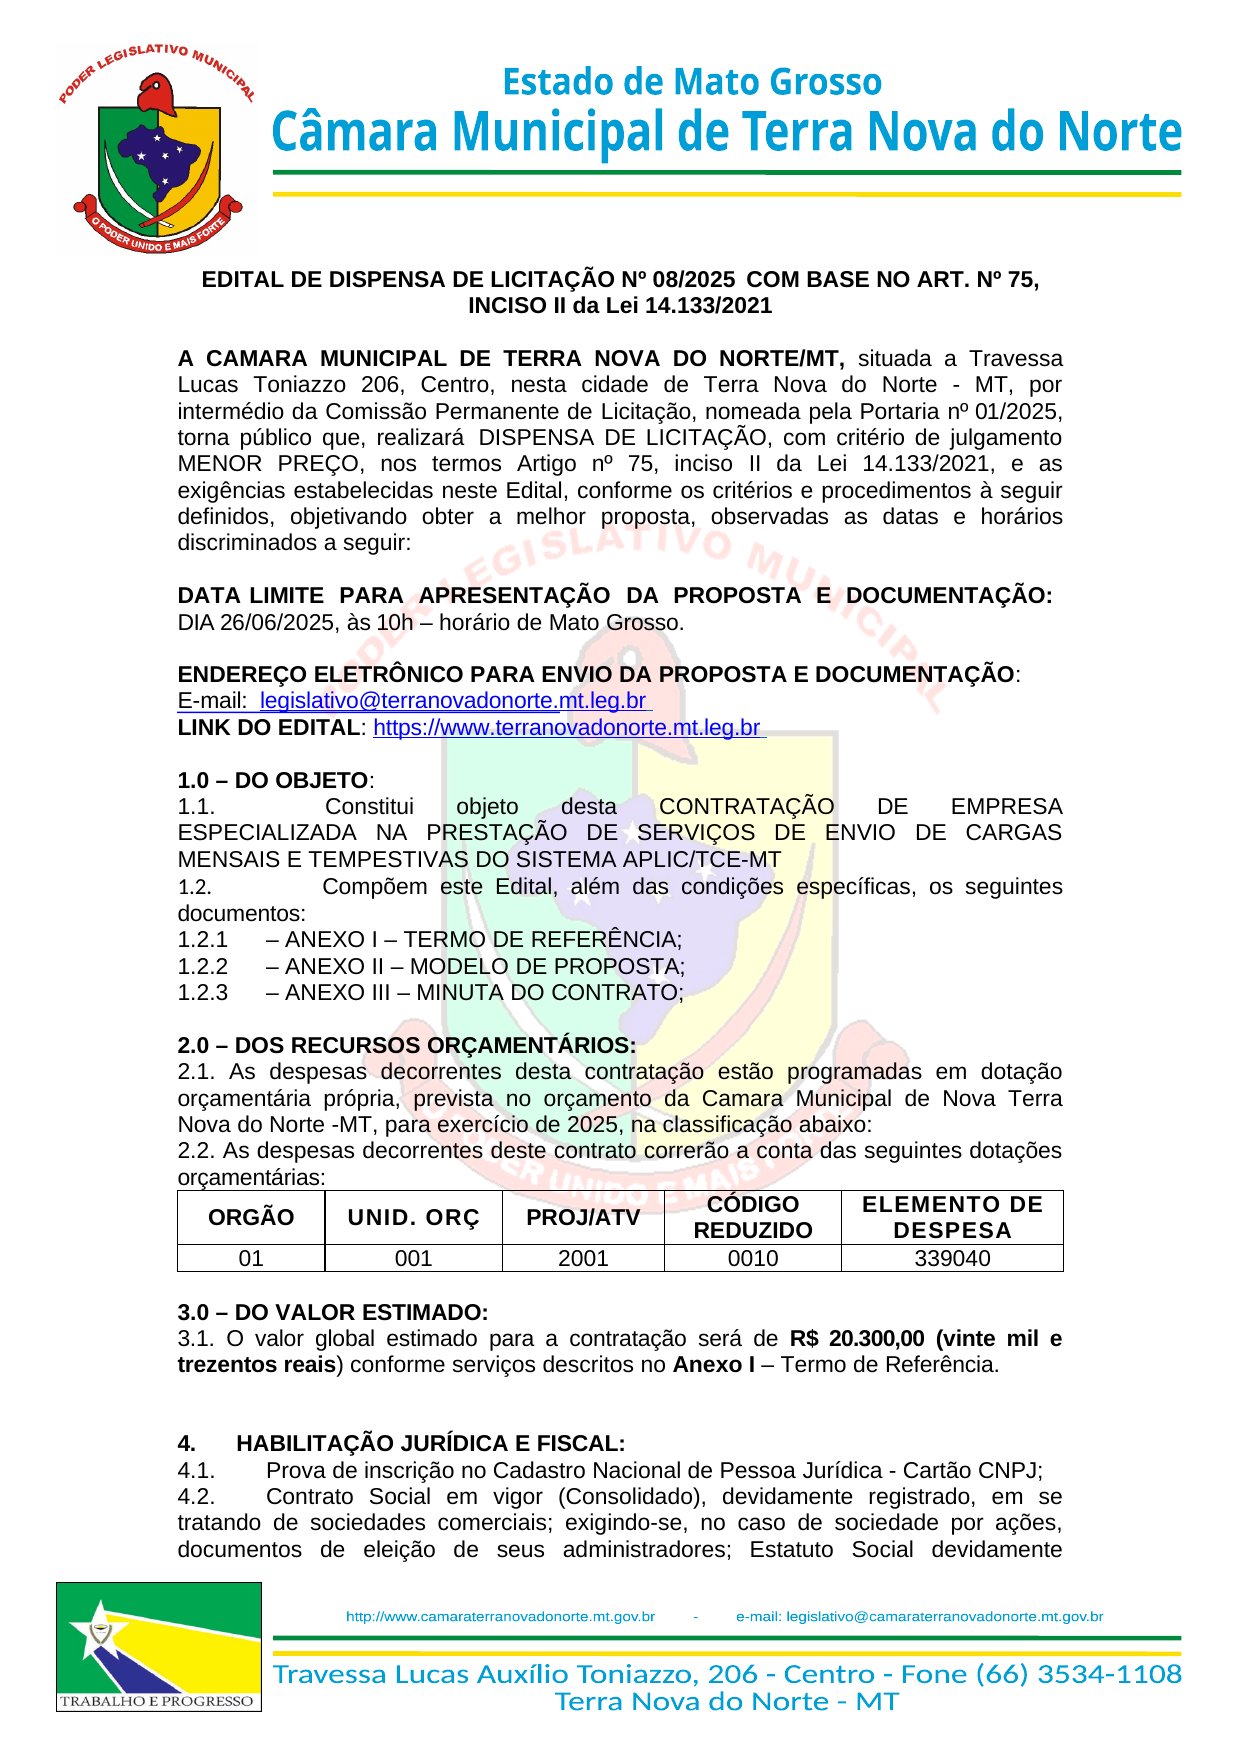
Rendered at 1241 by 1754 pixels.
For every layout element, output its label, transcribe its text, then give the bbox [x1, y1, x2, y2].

table_header CÓDIGO REDUZIDO [665, 1224, 841, 1244]
text E-mail: legislativo@terranovadonorte.mt.leg.br [966, 687, 1063, 714]
text LINK DO EDITAL: https://www.terranovadonorte.mt.leg.br [966, 714, 1063, 740]
table_header UNID. ORÇ [326, 1224, 502, 1244]
text 1.0 – DO OBJETO: [966, 767, 1063, 793]
text E-mail: legislativo@terranovadonorte.mt.leg.br [177, 687, 303, 711]
text A CAMARA MUNICIPAL DE TERRA NOVA DO NORTE/MT, situada a Travessa Lucas Toniazzo 206, Centro, nesta cidade de Terra Nova do Norte - MT, por intermédio da Comissão Permanente de Licitação, nomeada pela Portaria nº 01/2025, torna público que, realizará DISPENSA DE LICITAÇÃO, com critério de julgamento MENOR PREÇO, nos termos Artigo nº 75, inciso II da Lei 14.133/2021, e as exigências estabelecidas neste Edital, conforme os critérios e procedimentos à seguir definidos, objetivando obter a melhor proposta, observadas as datas e horários discriminados a seguir: [177, 345, 1063, 556]
text EDITAL DE DISPENSA DE LICITAÇÃO Nº 08/2025 COM BASE NO ART. Nº 75, INCISO II da Lei 14.133/2021 [177, 266, 1063, 318]
list Compõem este Edital, além das condições específicas, os seguintes documentos: [966, 872, 1063, 926]
list Compõem este Edital, além das condições específicas, os seguintes documentos: [177, 872, 303, 926]
subtitle Constitui objeto desta CONTRATAÇÃO DE EMPRESA ESPECIALIZADA NA PRESTAÇÃO DE SERVIÇOS DE ENVIO DE CARGAS MENSAIS E TEMPESTIVAS DO SISTEMA APLIC/TCE-MT [177, 793, 303, 872]
table_cell 2001 [503, 1245, 664, 1271]
list – ANEXO II – MODELO DE PROPOSTA; [966, 953, 1063, 979]
text LINK DO EDITAL: https://www.terranovadonorte.mt.leg.br [177, 714, 303, 740]
table_header ELEMENTO DE DESPESA [842, 1191, 1063, 1244]
text DATA LIMITE PARA APRESENTAÇÃO DA PROPOSTA E DOCUMENTAÇÃO: DIA 26/06/2025, às 10h – horário de Mato Grosso. [966, 582, 1063, 635]
text 2.1. As despesas decorrentes desta contratação estão programadas em dotação orçamentária própria, prevista no orçamento da Camara Municipal de Nova Terra Nova do Norte -MT, para exercício de 2025, na classificação abaixo: [177, 1058, 303, 1137]
text 2.2. As despesas decorrentes deste contrato correrão a conta das seguintes dotações orçamentárias: [177, 1137, 303, 1190]
table_cell 01 [178, 1245, 324, 1271]
picture [55, 42, 260, 256]
list – ANEXO III – MINUTA DO CONTRATO; [177, 979, 303, 1005]
text 2.1. As despesas decorrentes desta contratação estão programadas em dotação orçamentária própria, prevista no orçamento da Camara Municipal de Nova Terra Nova do Norte -MT, para exercício de 2025, na classificação abaixo: [966, 1058, 1063, 1137]
text DATA LIMITE PARA APRESENTAÇÃO DA PROPOSTA E DOCUMENTAÇÃO: DIA 26/06/2025, às 10h – horário de Mato Grosso. [177, 582, 303, 635]
list Contrato Social em vigor (Consolidado), devidamente registrado, em se tratando de sociedades comerciais; exigindo-se, no caso de sociedade por ações, documentos de eleição de seus administradores; Estatuto Social devidamente [177, 1483, 1063, 1562]
text ENDEREÇO ELETRÔNICO PARA ENVIO DA PROPOSTA E DOCUMENTAÇÃO: [177, 661, 303, 687]
list – ANEXO II – MODELO DE PROPOSTA; [177, 953, 303, 979]
text 2.0 – DOS RECURSOS ORÇAMENTÁRIOS: [177, 1032, 303, 1058]
subtitle Constitui objeto desta CONTRATAÇÃO DE EMPRESA ESPECIALIZADA NA PRESTAÇÃO DE SERVIÇOS DE ENVIO DE CARGAS MENSAIS E TEMPESTIVAS DO SISTEMA APLIC/TCE-MT [966, 793, 1063, 872]
table_cell 001 [326, 1245, 502, 1271]
text ENDEREÇO ELETRÔNICO PARA ENVIO DA PROPOSTA E DOCUMENTAÇÃO: [966, 661, 1063, 687]
picture [57, 1583, 261, 1711]
table_cell 339040 [842, 1245, 1063, 1271]
list HABILITAÇÃO JURÍDICA E FISCAL: [177, 1430, 1063, 1457]
list Prova de inscrição no Cadastro Nacional de Pessoa Jurídica - Cartão CNPJ; [177, 1457, 1063, 1483]
table_header ORGÃO [178, 1191, 324, 1244]
text 3.0 – DO VALOR ESTIMADO: [177, 1298, 1063, 1325]
text 3.1. O valor global estimado para a contratação será de R$ 20.300,00 (vinte mil e trezentos reais) conforme serviços descritos no Anexo I – Termo de Referência. [177, 1325, 1063, 1377]
text 2.0 – DOS RECURSOS ORÇAMENTÁRIOS: [966, 1032, 1063, 1058]
text 2.2. As despesas decorrentes deste contrato correrão a conta das seguintes dotações orçamentárias: [966, 1137, 1063, 1190]
table_header PROJ/ATV [503, 1224, 664, 1244]
picture [860, 1611, 868, 1623]
text 1.0 – DO OBJETO: [177, 767, 303, 793]
table_cell 0010 [665, 1245, 841, 1271]
list – ANEXO I – TERMO DE REFERÊNCIA; [966, 926, 1063, 953]
list – ANEXO I – TERMO DE REFERÊNCIA; [177, 926, 303, 953]
list – ANEXO III – MINUTA DO CONTRATO; [966, 979, 1063, 1005]
